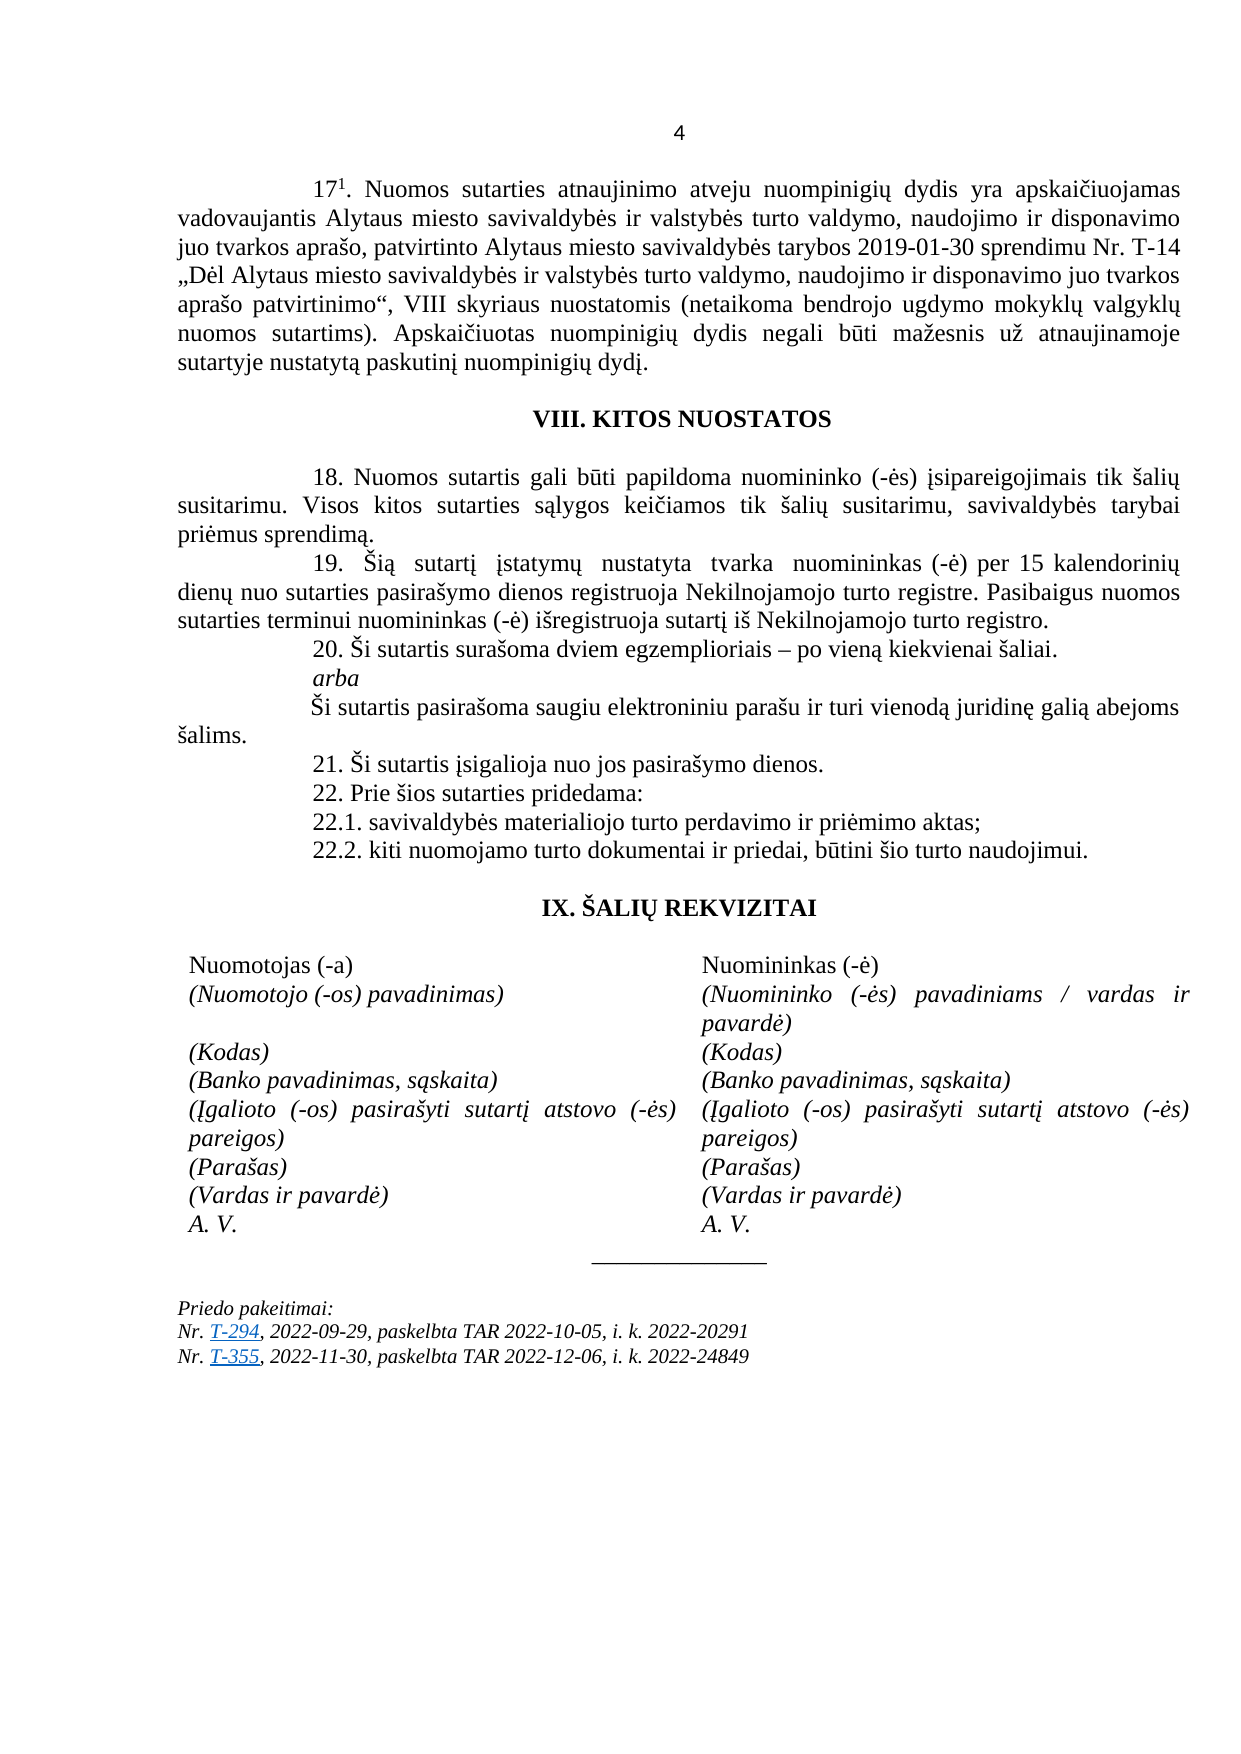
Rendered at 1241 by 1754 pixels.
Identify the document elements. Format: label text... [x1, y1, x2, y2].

text 21. Ši sutartis įsigalioja nuo jos pasirašymo dienos. [177, 749, 1181, 778]
text 19. Šią sutartį įstatymų nustatyta tvarka nuomininkas (-ė) per 15 kalendorinių dienų nuo sutarties pasirašymo dienos registruoja Nekilnojamojo turto registre. Pasibaigus nuomos sutarties terminui nuomininkas (-ė) išregistruoja sutartį iš Nekilnojamojo turto registro. [177, 548, 1181, 634]
text Ši sutartis pasirašoma saugiu elektroniniu parašu ir turi vienodą juridinę galią abejoms šalims. [177, 692, 1181, 749]
text 171. Nuomos sutarties atnaujinimo atveju nuompinigių dydis yra apskaičiuojamas vadovaujantis Alytaus miesto savivaldybės ir valstybės turto valdymo, naudojimo ir disponavimo juo tvarkos aprašo, patvirtinto Alytaus miesto savivaldybės tarybos 2019-01-30 sprendimu Nr. T-14 „Dėl Alytaus miesto savivaldybės ir valstybės turto valdymo, naudojimo ir disponavimo juo tvarkos aprašo patvirtinimo“, VIII skyriaus nuostatomis (netaikoma bendrojo ugdymo mokyklų valgyklų nuomos sutartims). Apskaičiuotas nuompinigių dydis negali būti mažesnis už atnaujinamoje sutartyje nustatytą paskutinį nuompinigių dydį. [177, 174, 1181, 375]
text Priedo pakeitimai: [177, 1295, 1181, 1319]
text IX. ŠALIŲ REKVIZITAI [177, 893, 1181, 922]
table_header Nuomotojas (-a) [177, 950, 690, 979]
table_header Nuomininkas (-ė) [690, 950, 1204, 979]
text VIII. KITOS NUOSTATOS [183, 404, 1181, 433]
table_cell (Nuomotojo (-os) pavadinimas) [177, 979, 690, 1037]
text 18. Nuomos sutartis gali būti papildoma nuomininko (-ės) įsipareigojimais tik šalių susitarimu. Visos kitos sutarties sąlygos keičiamos tik šalių susitarimu, savivaldybės tarybai priėmus sprendimą. [177, 462, 1181, 548]
text Nr. T-294, 2022-09-29, paskelbta TAR 2022-10-05, i. k. 2022-20291 [177, 1319, 1181, 1343]
table_cell (Nuomininko (-ės) pavadiniams / vardas ir pavardė) [690, 979, 1204, 1037]
text Nr. T-355, 2022-11-30, paskelbta TAR 2022-12-06, i. k. 2022-24849 [177, 1343, 1181, 1368]
text 22.1. savivaldybės materialiojo turto perdavimo ir priėmimo aktas; [177, 807, 1181, 835]
text 22.2. kiti nuomojamo turto dokumentai ir priedai, būtini šio turto naudojimui. [177, 835, 1181, 864]
text 22. Prie šios sutarties pridedama: [177, 778, 1181, 807]
table_cell (Kodas) (Banko pavadinimas, sąskaita) (Įgalioto (-os) pasirašyti sutartį atstovo (-ės) pareigos) (Parašas) (Vardas ir pavardė) A. V. [177, 1037, 690, 1238]
table_cell (Kodas) (Banko pavadinimas, sąskaita) (Įgalioto (-os) pasirašyti sutartį atstovo (-ės) pareigos) (Parašas) (Vardas ir pavardė) A. V. [690, 1037, 1204, 1238]
text arba [312, 663, 1181, 692]
text 20. Ši sutartis surašoma dviem egzemplioriais – po vieną kiekvienai šaliai. [177, 634, 1181, 663]
text ______________ [177, 1238, 1181, 1267]
